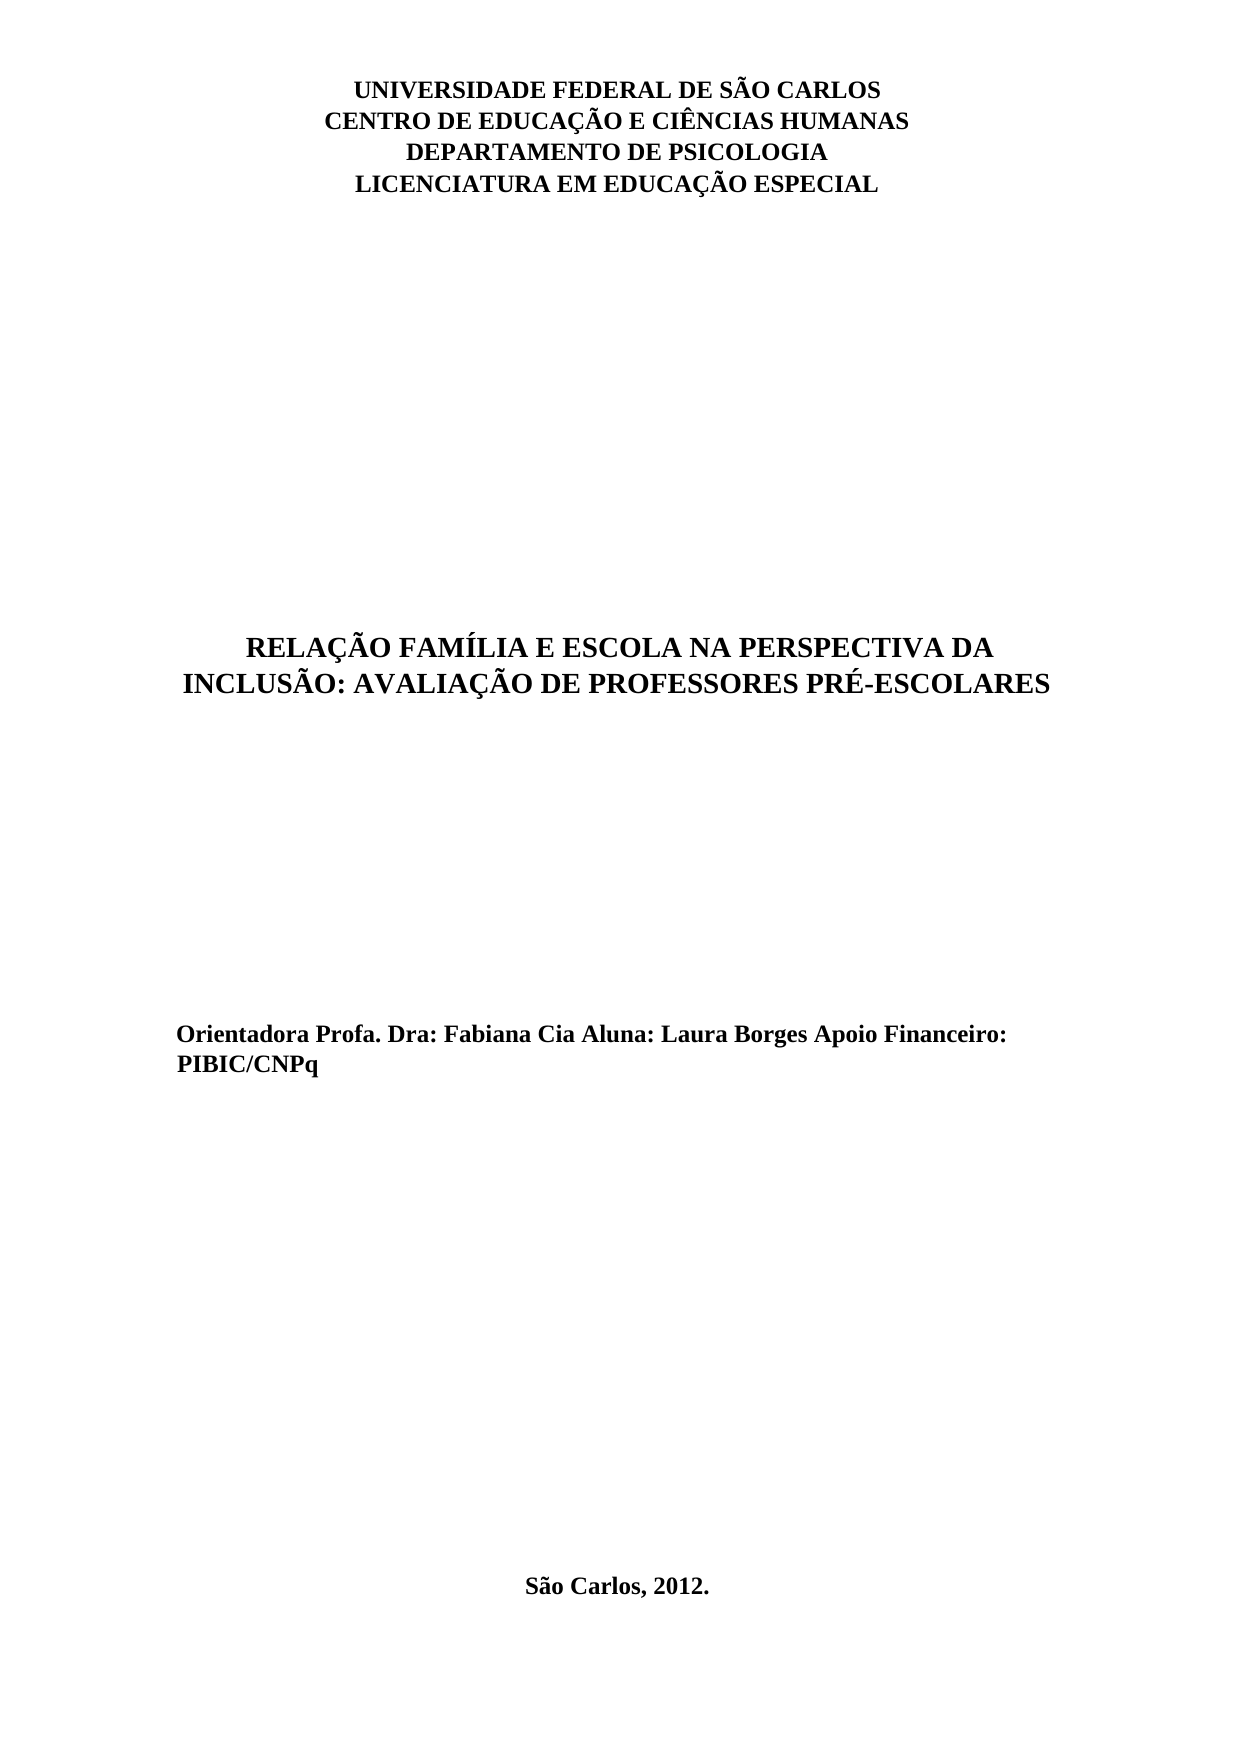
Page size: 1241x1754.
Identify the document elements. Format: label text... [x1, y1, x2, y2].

text CENTRO DE EDUCAÇÃO E CIÊNCIAS HUMANAS [177, 106, 1062, 135]
subtitle RELAÇÃO FAMÍLIA E ESCOLA NA PERSPECTIVA DA INCLUSÃO: AVALIAÇÃO DE PROFESSORES PRÉ-ESCOLARES [177, 630, 1062, 699]
text UNIVERSIDADE FEDERAL DE SÃO CARLOS [177, 75, 1063, 104]
text São Carlos, 2012. [177, 1571, 1063, 1600]
text Orientadora Profa. Dra: Fabiana Cia Aluna: Laura Borges Apoio Financeiro: PIBIC/CNPq [176, 1019, 1069, 1077]
text LICENCIATURA EM EDUCAÇÃO ESPECIAL [177, 169, 1063, 197]
text DEPARTAMENTO DE PSICOLOGIA [177, 137, 1063, 166]
